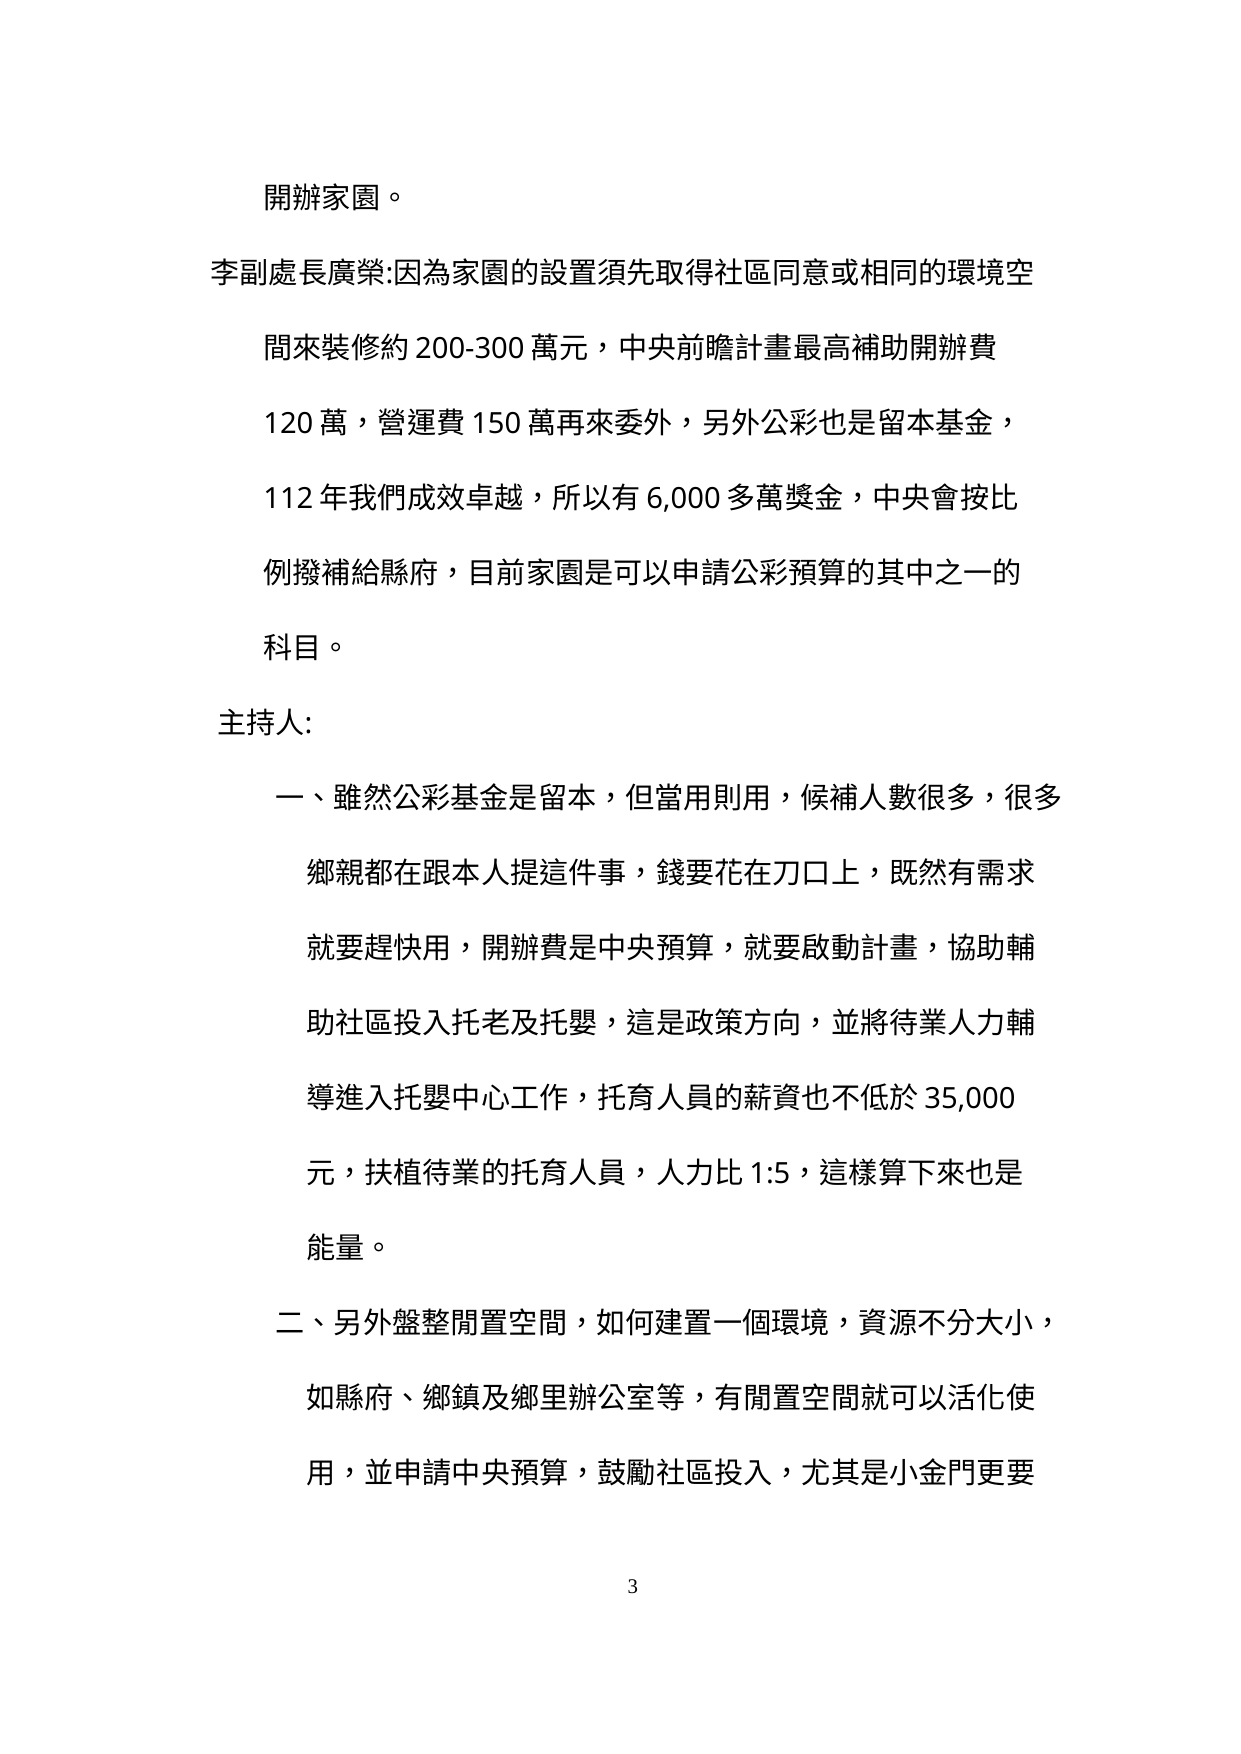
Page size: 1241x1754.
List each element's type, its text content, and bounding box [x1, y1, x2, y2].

text 用，並申請中央預算，鼓勵社區投入，尤其是小金門更要 [237, 1434, 1078, 1509]
text 一、雖然公彩基金是留本，但當用則用，候補人數很多，很多 [237, 759, 1078, 834]
text 元，扶植待業的托育人員，人力比1:5，這樣算下來也是 [237, 1134, 1078, 1209]
text 科目。 [187, 609, 1078, 684]
text 李副處長廣榮:因為家園的設置須先取得社區同意或相同的環境空 [187, 234, 1078, 309]
text 例撥補給縣府，目前家園是可以申請公彩預算的其中之一的 [187, 534, 1078, 609]
text 能量。 [237, 1209, 1078, 1284]
text 鄉親都在跟本人提這件事，錢要花在刀口上，既然有需求 [237, 834, 1078, 909]
text 就要趕快用，開辦費是中央預算，就要啟動計畫，協助輔 [237, 909, 1078, 984]
text 開辦家園。 [187, 159, 1078, 234]
text 112年我們成效卓越，所以有6,000多萬獎金，中央會按比 [187, 459, 1078, 534]
text 二、另外盤整閒置空間，如何建置一個環境，資源不分大小， [237, 1284, 1078, 1359]
text 主持人: [194, 684, 1078, 759]
text 如縣府、鄉鎮及鄉里辦公室等，有閒置空間就可以活化使 [237, 1359, 1078, 1434]
text 助社區投入托老及托嬰，這是政策方向，並將待業人力輔 [237, 984, 1078, 1059]
text 間來裝修約200-300萬元，中央前瞻計畫最高補助開辦費 [187, 309, 1078, 384]
text 導進入托嬰中心工作，托育人員的薪資也不低於35,000 [237, 1059, 1078, 1134]
text 120萬，營運費150萬再來委外，另外公彩也是留本基金， [187, 384, 1078, 459]
